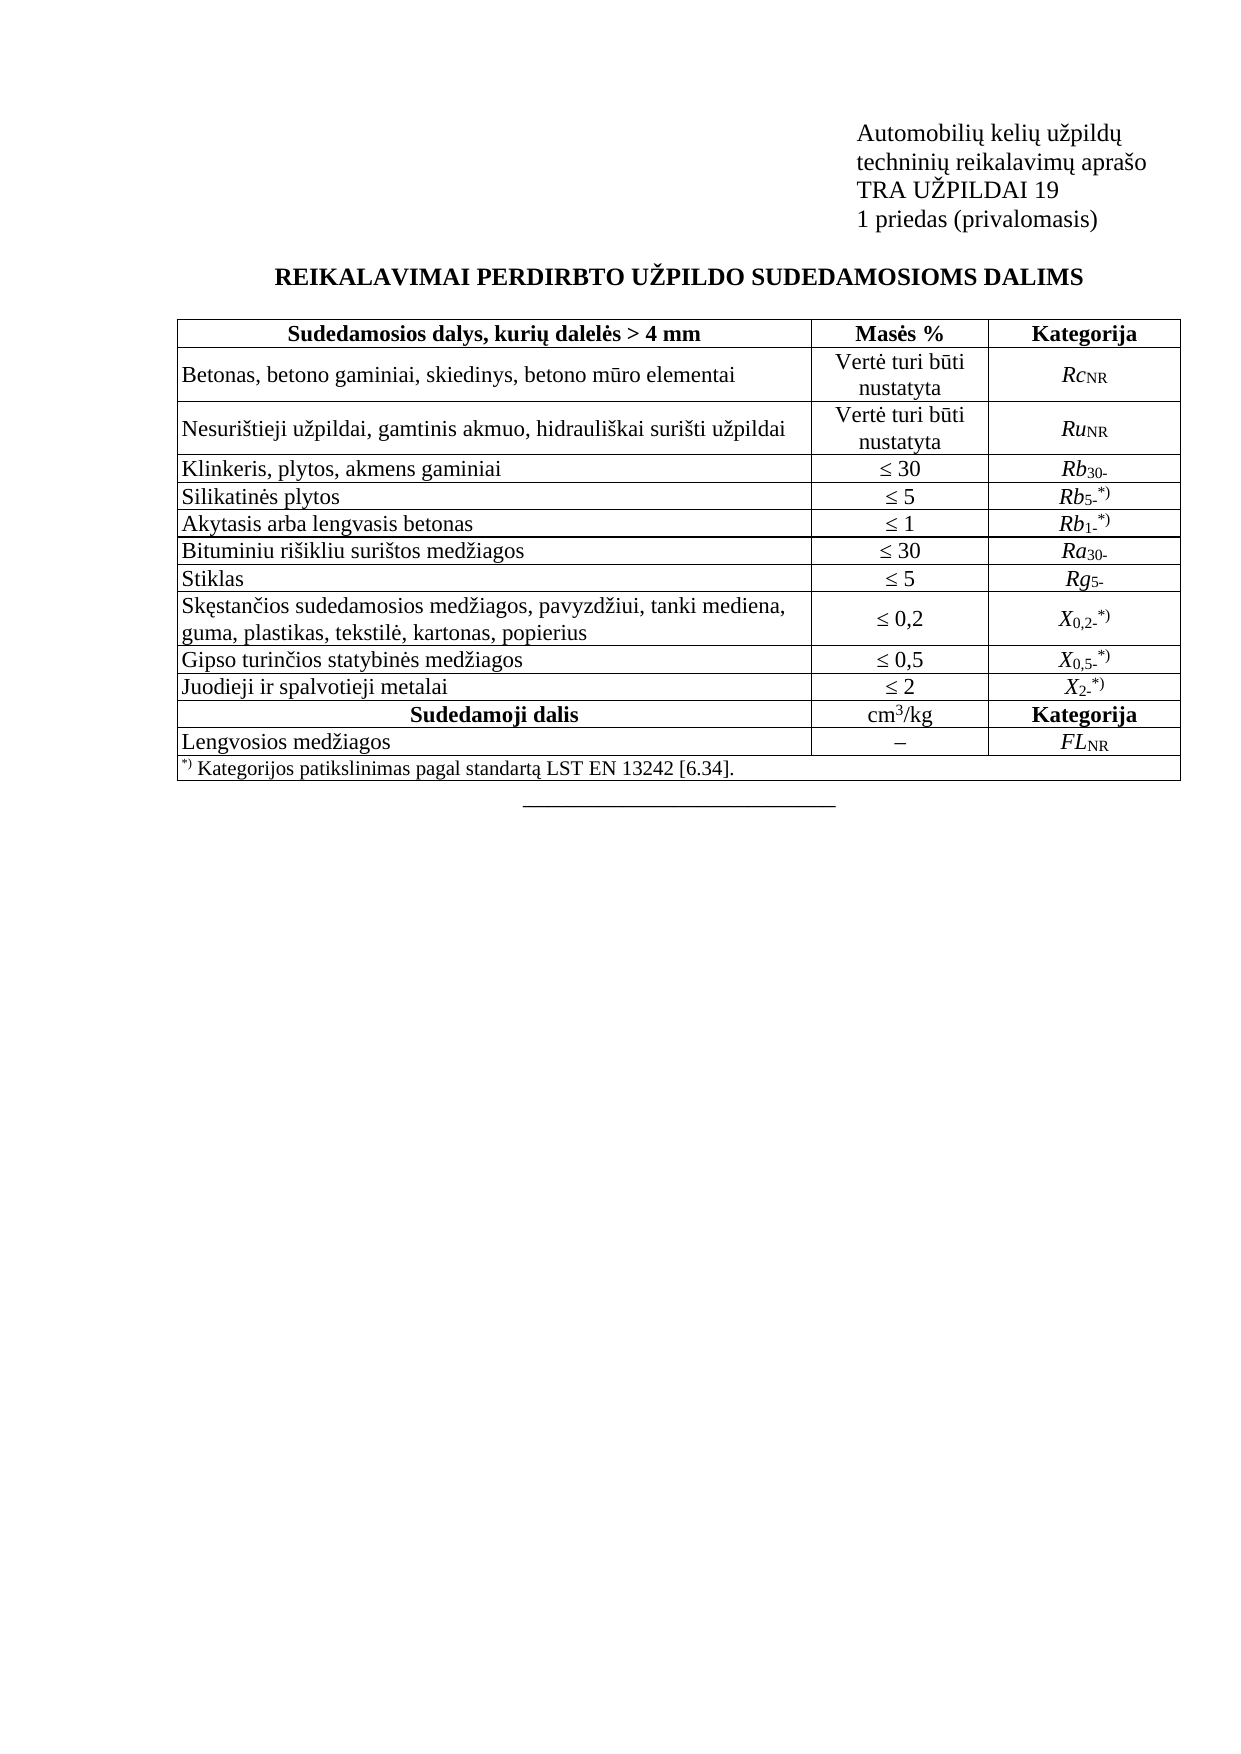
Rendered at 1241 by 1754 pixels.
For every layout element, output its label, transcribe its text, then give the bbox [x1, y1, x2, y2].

table_cell ≤ 30 [984, 538, 988, 564]
table_cell – [984, 728, 988, 754]
table_cell ≤ 1 [984, 510, 988, 536]
table_cell ≤ 0,5 [812, 646, 816, 672]
text REIKALAVIMAI PERDIRBTO UŽPILDO SUDEDAMOSIOMS DALIMS [177, 262, 1181, 291]
table_cell ≤ 30 [812, 538, 816, 564]
table_cell ≤ 5 [812, 483, 816, 509]
table_cell RuNR [989, 402, 1180, 454]
text TRA UŽPILDAI 19 [856, 176, 1181, 204]
table_cell ≤ 30 [812, 455, 816, 482]
table_cell Rb30- [1176, 455, 1180, 482]
table_cell RcNR [989, 348, 1180, 401]
table_cell Rb30- [989, 455, 993, 482]
table_cell Rg5- [989, 565, 993, 591]
text Automobilių kelių užpildų [856, 118, 1181, 147]
table_cell ≤ 0,2 [812, 592, 988, 645]
table_cell X2-*) [1176, 674, 1180, 700]
table_cell ≤ 5 [984, 565, 988, 591]
table_cell FLNR [989, 728, 993, 754]
table_cell Rg5- [1176, 565, 1180, 591]
table_cell Ra30- [1176, 538, 1180, 564]
table_cell ≤ 2 [984, 674, 988, 700]
text 1 priedas (privalomasis) [856, 204, 1181, 233]
table_cell – [812, 728, 816, 754]
table_cell ≤ 2 [812, 674, 816, 700]
table_cell X2-*) [989, 674, 993, 700]
table_cell ≤ 30 [984, 455, 988, 482]
table_cell ≤ 5 [812, 565, 816, 591]
table_cell ≤ 0,5 [984, 646, 988, 672]
text _________________________ [177, 781, 1181, 809]
text techninių reikalavimų aprašo [856, 147, 1181, 176]
table_cell Ra30- [989, 538, 993, 564]
table_cell Nesurištieji užpildai, gamtinis akmuo, hidrauliškai surišti užpildai [178, 402, 811, 454]
table_cell Betonas, betono gaminiai, skiedinys, betono mūro elementai [178, 348, 811, 401]
table_cell X0,2-*) [989, 592, 1180, 645]
table_cell ≤ 1 [812, 510, 816, 536]
table_cell FLNR [1176, 728, 1180, 754]
table_cell ≤ 5 [984, 483, 988, 509]
